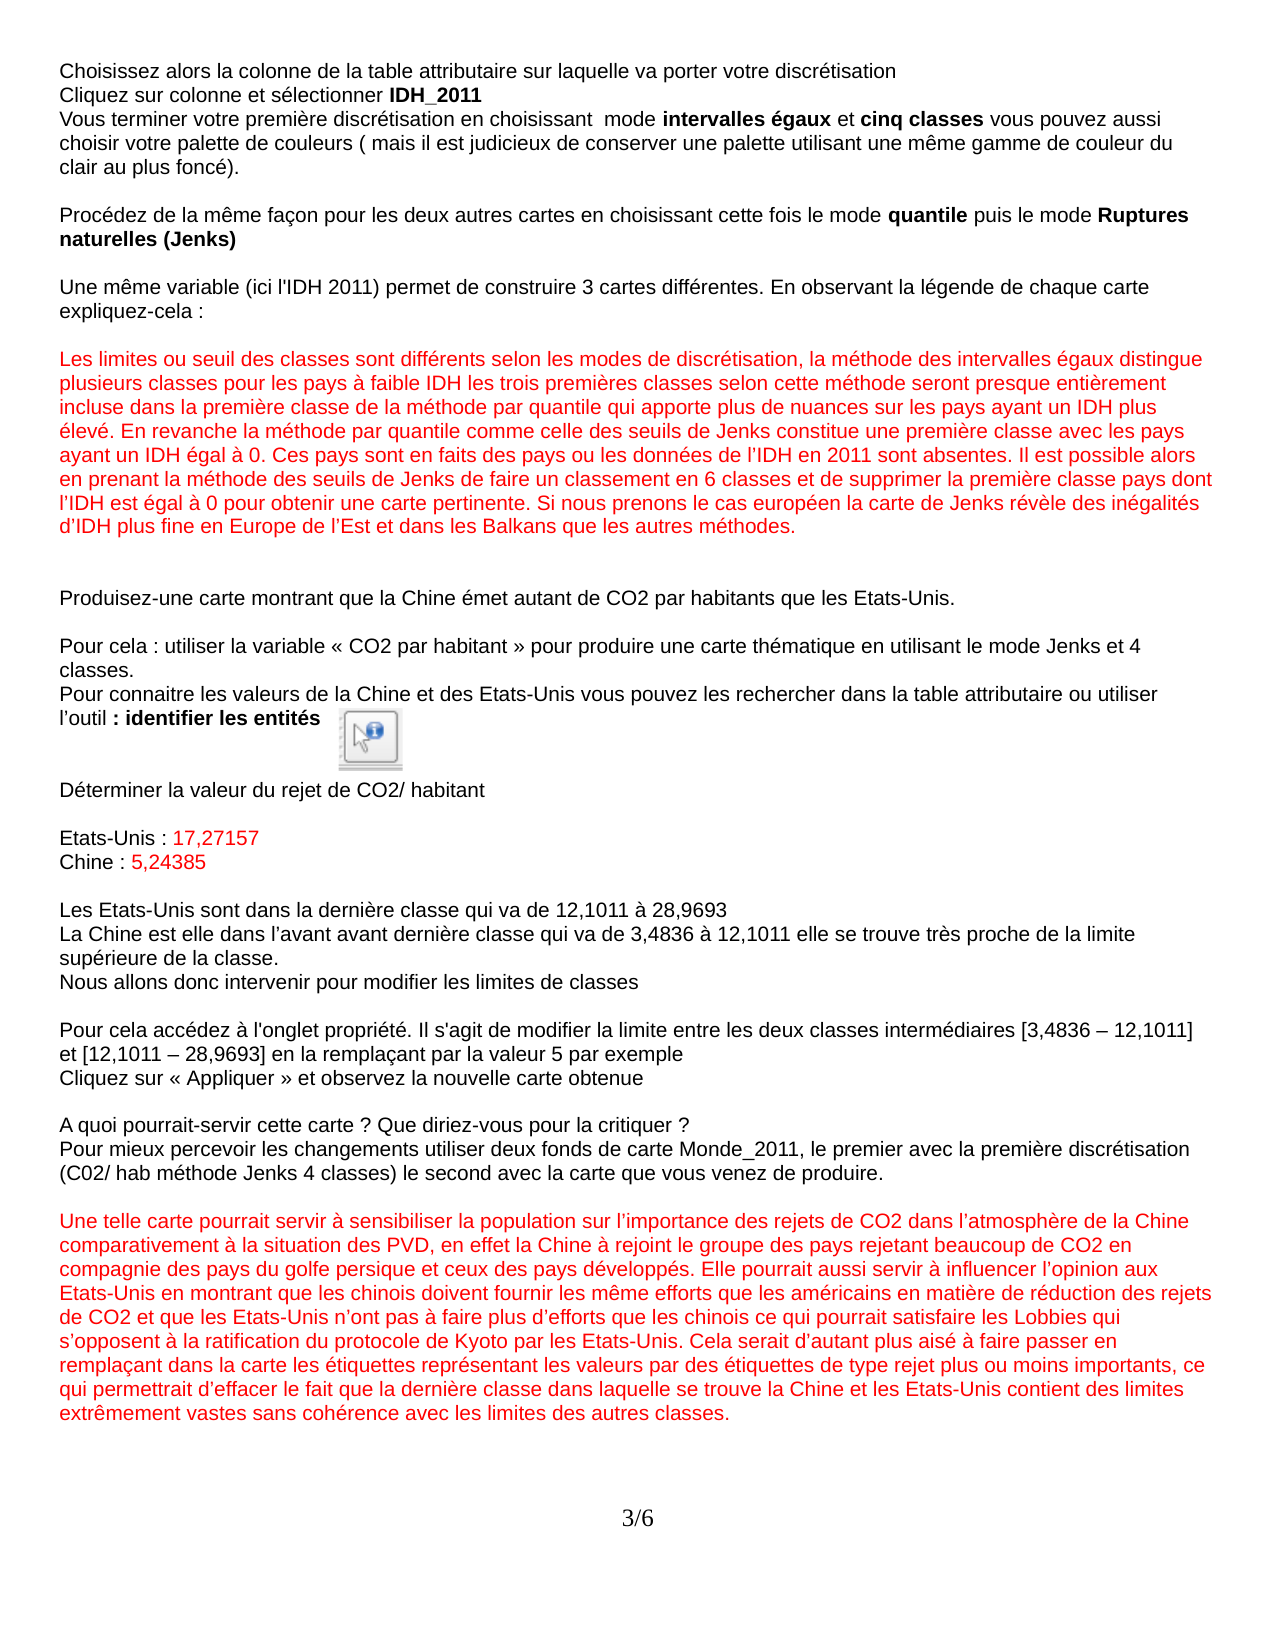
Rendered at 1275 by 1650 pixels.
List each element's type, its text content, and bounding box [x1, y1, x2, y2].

text Etats-Unis : 17,27157 [59, 826, 1216, 850]
text Procédez de la même façon pour les deux autres cartes en choisissant cette fois le mode quantile puis le mode Ruptures naturelles (Jenks) [59, 203, 1216, 251]
text Les Etats-Unis sont dans la dernière classe qui va de 12,1011 à 28,9693 [59, 898, 1216, 922]
text La Chine est elle dans l’avant avant dernière classe qui va de 3,4836 à 12,1011 elle se trouve très proche de la limite supérieure de la classe. [59, 922, 1216, 969]
text Produisez-une carte montrant que la Chine émet autant de CO2 par habitants que les Etats-Unis. [59, 586, 1216, 610]
text Chine : 5,24385 [59, 850, 1216, 874]
text Pour connaitre les valeurs de la Chine et des Etats-Unis vous pouvez les rechercher dans la table attributaire ou utiliser l’outil : identifier les entités [59, 682, 1216, 730]
text Une même variable (ici l'IDH 2011) permet de construire 3 cartes différentes. En observant la légende de chaque carte expliquez-cela : [59, 275, 1216, 323]
picture [338, 708, 403, 771]
text Vous terminer votre première discrétisation en choisissant mode intervalles égaux et cinq classes vous pouvez aussi choisir votre palette de couleurs ( mais il est judicieux de conserver une palette utilisant une même gamme de couleur du clair au plus foncé). [59, 107, 1216, 179]
text Déterminer la valeur du rejet de CO2/ habitant [59, 778, 1216, 802]
text A quoi pourrait-servir cette carte ? Que diriez-vous pour la critiquer ? [59, 1113, 1216, 1137]
text Une telle carte pourrait servir à sensibiliser la population sur l’importance des rejets de CO2 dans l’atmosphère de la Chine comparativement à la situation des PVD, en effet la Chine à rejoint le groupe des pays rejetant beaucoup de CO2 en compagnie des pays du golfe persique et ceux des pays développés. Elle pourrait aussi servir à influencer l’opinion aux Etats-Unis en montrant que les chinois doivent fournir les même efforts que les américains en matière de réduction des rejets de CO2 et que les Etats-Unis n’ont pas à faire plus d’efforts que les chinois ce qui pourrait satisfaire les Lobbies qui s’opposent à la ratification du protocole de Kyoto par les Etats-Unis. Cela serait d’autant plus aisé à faire passer en remplaçant dans la carte les étiquettes représentant les valeurs par des étiquettes de type rejet plus ou moins importants, ce qui permettrait d’effacer le fait que la dernière classe dans laquelle se trouve la Chine et les Etats-Unis contient des limites extrêmement vastes sans cohérence avec les limites des autres classes. [59, 1209, 1216, 1425]
text Pour cela accédez à l'onglet propriété. Il s'agit de modifier la limite entre les deux classes intermédiaires [3,4836 – 12,1011] et [12,1011 – 28,9693] en la remplaçant par la valeur 5 par exemple [59, 1017, 1216, 1065]
text Pour cela : utiliser la variable « CO2 par habitant » pour produire une carte thématique en utilisant le mode Jenks et 4 classes. [59, 634, 1216, 682]
text Cliquez sur « Appliquer » et observez la nouvelle carte obtenue [59, 1065, 1216, 1089]
text Les limites ou seuil des classes sont différents selon les modes de discrétisation, la méthode des intervalles égaux distingue plusieurs classes pour les pays à faible IDH les trois premières classes selon cette méthode seront presque entièrement incluse dans la première classe de la méthode par quantile qui apporte plus de nuances sur les pays ayant un IDH plus élevé. En revanche la méthode par quantile comme celle des seuils de Jenks constitue une première classe avec les pays ayant un IDH égal à 0. Ces pays sont en faits des pays ou les données de l’IDH en 2011 sont absentes. Il est possible alors en prenant la méthode des seuils de Jenks de faire un classement en 6 classes et de supprimer la première classe pays dont l’IDH est égal à 0 pour obtenir une carte pertinente. Si nous prenons le cas européen la carte de Jenks révèle des inégalités d’IDH plus fine en Europe de l’Est et dans les Balkans que les autres méthodes. [59, 347, 1216, 538]
text Cliquez sur colonne et sélectionner IDH_2011 [59, 83, 1216, 107]
text Nous allons donc intervenir pour modifier les limites de classes [59, 969, 1216, 993]
text Choisissez alors la colonne de la table attributaire sur laquelle va porter votre discrétisation [59, 59, 1216, 83]
text Pour mieux percevoir les changements utiliser deux fonds de carte Monde_2011, le premier avec la première discrétisation (C02/ hab méthode Jenks 4 classes) le second avec la carte que vous venez de produire. [59, 1137, 1216, 1185]
